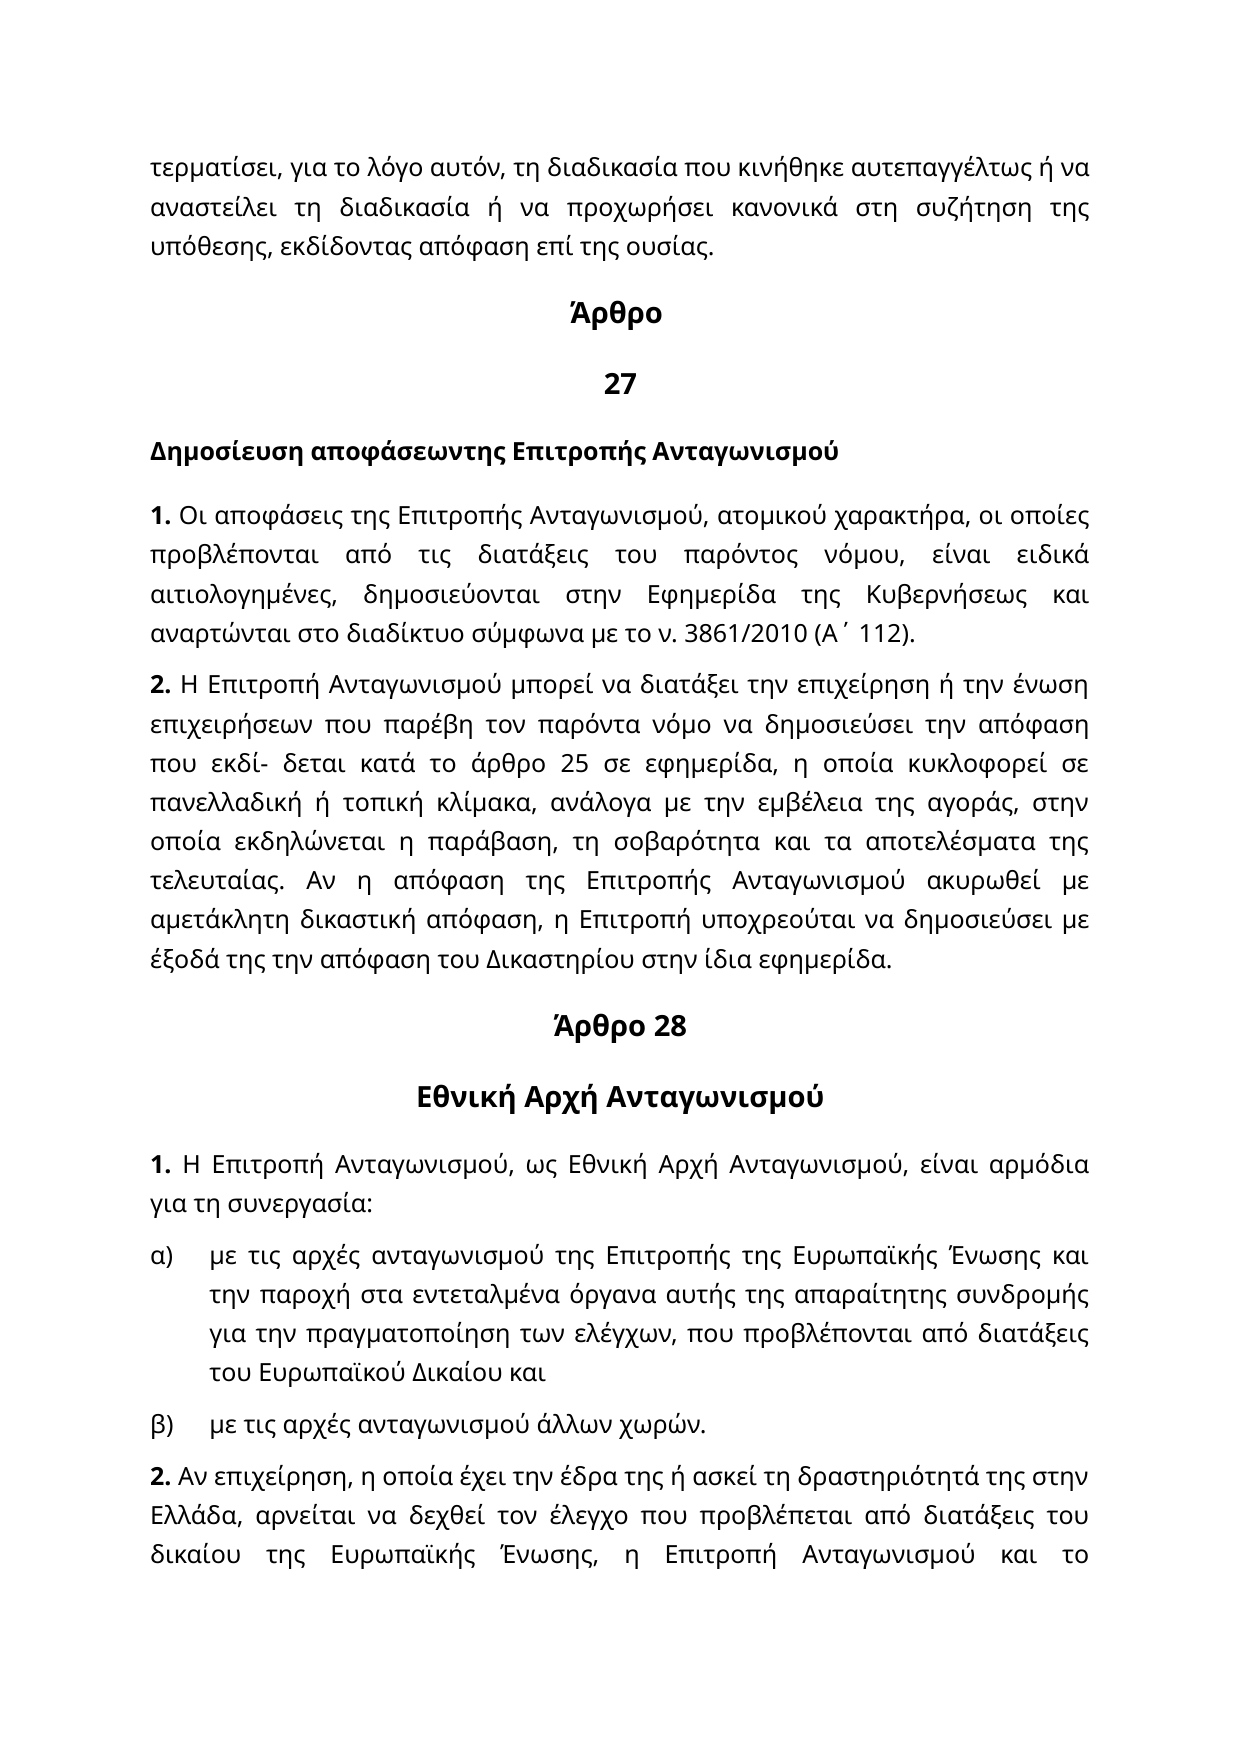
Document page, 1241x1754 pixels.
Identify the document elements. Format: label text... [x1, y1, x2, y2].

text τερματίσει, για το λόγο αυτόν, τη διαδικασία που κινήθηκε αυτεπαγγέλτως ή να αναστείλει τη διαδικασία ή να προχωρήσει κανονικά στη συζήτηση της υπόθεσης, εκδίδοντας απόφαση επί της ουσίας. [150, 150, 1090, 262]
list α) με τις αρχές ανταγωνισμού της Επιτροπής της Ευρωπαϊκής Ένωσης και την παροχή στα εντεταλμένα όργανα αυτής της απαραίτητης συνδρομής για την πραγματοποίηση των ελέγχων, που προβλέπονται από διατάξεις του Ευρωπαϊκού Δικαίου και [150, 1237, 1090, 1389]
subtitle 27 [150, 363, 1090, 403]
text 2. Αν επιχείρηση, η οποία έχει την έδρα της ή ασκεί τη δραστηριότητά της στην Ελλάδα, αρνείται να δεχθεί τον έλεγχο που προβλέπεται από διατάξεις του δικαίου της Ευρωπαϊκής Ένωσης, η Επιτροπή Ανταγωνισμού και το [150, 1458, 1090, 1571]
list β) με τις αρχές ανταγωνισμού άλλων χωρών. [150, 1407, 1090, 1441]
subtitle Εθνική Αρχή Ανταγωνισμού [150, 1076, 1090, 1116]
text Δημοσίευση αποφάσεωντης Επιτροπής Ανταγωνισμού [150, 434, 1090, 468]
subtitle Άρθρο 28 [150, 1005, 1090, 1045]
subtitle Άρθρο [150, 292, 1090, 332]
text 2. Η Επιτροπή Ανταγωνισμού μπορεί να διατάξει την επιχείρηση ή την ένωση επιχειρήσεων που παρέβη τον παρόντα νόμο να δημοσιεύσει την απόφαση που εκδί- δεται κατά το άρθρο 25 σε εφημερίδα, η οποία κυκλοφορεί σε πανελλαδική ή τοπική κλίμακα, ανάλογα με την εμβέλεια της αγοράς, στην οποία εκδηλώνεται η παράβαση, τη σοβαρότητα και τα αποτελέσματα της τελευταίας. Αν η απόφαση της Επιτροπής Ανταγωνισμού ακυρωθεί με αμετάκλητη δικαστική απόφαση, η Επιτροπή υποχρεούται να δημοσιεύσει με έξοδά της την απόφαση του Δικαστηρίου στην ίδια εφημερίδα. [150, 667, 1090, 975]
text 1. Η Επιτροπή Ανταγωνισμού, ως Εθνική Αρχή Ανταγωνισμού, είναι αρμόδια για τη συνεργασία: [150, 1147, 1090, 1220]
text 1. Οι αποφάσεις της Επιτροπής Ανταγωνισμού, ατομικού χαρακτήρα, οι οποίες προβλέπονται από τις διατάξεις του παρόντος νόμου, είναι ειδικά αιτιολογημένες, δημοσιεύονται στην Εφημερίδα της Κυβερνήσεως και αναρτώνται στο διαδίκτυο σύμφωνα με το ν. 3861/2010 (Α΄ 112). [150, 498, 1090, 649]
